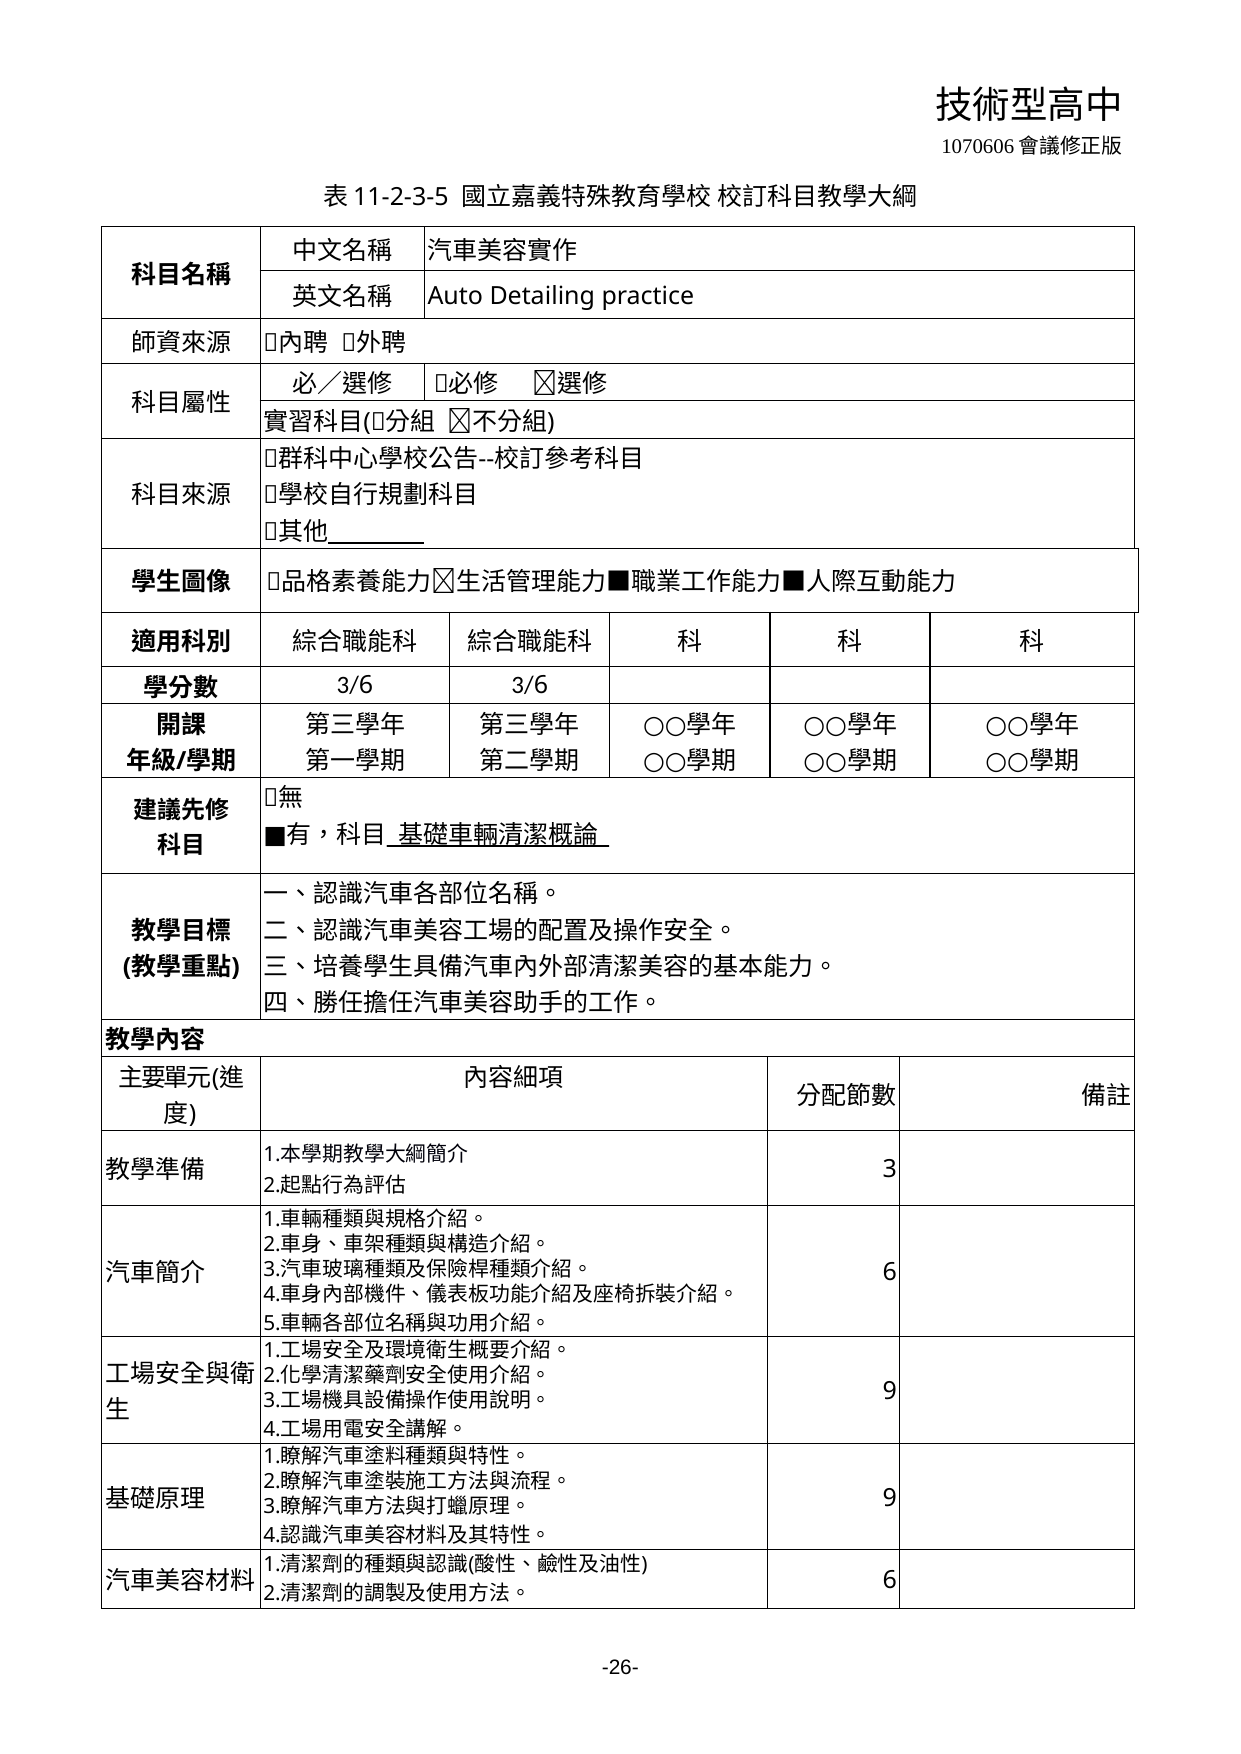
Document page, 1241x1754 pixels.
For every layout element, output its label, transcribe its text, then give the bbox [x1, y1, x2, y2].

table_cell 分配節數 [768, 1057, 899, 1130]
table_cell 第三學年 第一學期 [261, 704, 449, 777]
table_cell 無 ■有，科目_基礎車輛清潔概論_ [261, 778, 1134, 873]
table_cell 科 [610, 613, 769, 666]
table_cell 教學準備 [102, 1131, 260, 1205]
table_cell 內容細項 [261, 1057, 767, 1130]
table_header 汽車美容實作 [425, 227, 1134, 270]
table_cell [900, 1206, 1134, 1336]
table_cell 工場安全與衛生 [102, 1337, 260, 1443]
table_cell 1.瞭解汽車塗料種類與特性。 2.瞭解汽車塗裝施工方法與流程。 3.瞭解汽車方法與打蠟原理。 4.認識汽車美容材料及其特性。 [261, 1444, 767, 1549]
table_cell [900, 1550, 1134, 1608]
table_cell 科目來源 [102, 439, 260, 547]
table_cell 一、認識汽車各部位名稱。 二、認識汽車美容工場的配置及操作安全。 三、培養學生具備汽車內外部清潔美容的基本能力。 四、勝任擔任汽車美容助手的工作。 [261, 874, 1134, 1019]
table_cell 3 [768, 1131, 899, 1205]
table_header 中文名稱 [261, 227, 424, 270]
table_cell 3/6 [261, 667, 449, 703]
table_cell ○○學年 ○○學期 [931, 704, 1134, 777]
table_cell 教學目標 (教學重點) [102, 874, 260, 1019]
table_cell 教學內容 [102, 1020, 1134, 1056]
table_cell 科目屬性 [102, 364, 260, 438]
table_cell 群科中心學校公告--校訂參考科目 學校自行規劃科目 其他 [261, 439, 1134, 547]
table_cell 英文名稱 [261, 271, 424, 318]
table_cell [610, 667, 769, 703]
table_cell [900, 1131, 1134, 1205]
table_cell Auto Detailing practice [425, 271, 1134, 318]
table_cell 開課 年級/學期 [102, 704, 260, 777]
table_cell 1.工場安全及環境衛生概要介紹。 2.化學清潔藥劑安全使用介紹。 3.工場機具設備操作使用說明。 4.工場用電安全講解。 [261, 1337, 767, 1443]
table_cell [900, 1337, 1134, 1443]
table_cell 必修 選修 [425, 364, 1134, 400]
table_cell 學生圖像 [102, 549, 260, 612]
table_header 科目名稱 [102, 227, 260, 318]
table_cell 備註 [900, 1057, 1134, 1130]
table_cell 9 [768, 1444, 899, 1549]
table_cell 必／選修 [261, 364, 424, 400]
table_cell [900, 1444, 1134, 1549]
table_cell ○○學年 ○○學期 [771, 704, 929, 777]
table_cell 學分數 [102, 667, 260, 703]
table_cell 主要單元(進度) [102, 1057, 260, 1130]
table_cell 適用科別 [102, 613, 260, 666]
table_cell 內聘 外聘 [261, 319, 1134, 363]
table_cell ○○學年 ○○學期 [610, 704, 769, 777]
table_cell [931, 667, 1134, 703]
table_cell 第三學年 第二學期 [450, 704, 609, 777]
table_cell 3/6 [450, 667, 609, 703]
table_cell 實習科目(分組 不分組) [261, 401, 1134, 438]
table_cell 1.清潔劑的種類與認識(酸性、鹼性及油性) 2.清潔劑的調製及使用方法。 [261, 1550, 767, 1608]
table_cell 9 [768, 1337, 899, 1443]
table_cell [771, 667, 929, 703]
table_cell 1.本學期教學大綱簡介 2.起點行為評估 [261, 1131, 767, 1205]
table_cell 科 [771, 613, 929, 666]
table_cell 科 [931, 613, 1134, 666]
table_cell 品格素養能力生活管理能力■職業工作能力■人際互動能力 [261, 549, 1138, 612]
table_cell 6 [768, 1206, 899, 1336]
table_cell 6 [768, 1550, 899, 1608]
table_cell 汽車美容材料 [102, 1550, 260, 1608]
table_cell 建議先修 科目 [102, 778, 260, 873]
table_cell 師資來源 [102, 319, 260, 363]
table_cell 基礎原理 [102, 1444, 260, 1549]
text 表11-2-3-5 國立嘉義特殊教育學校 校訂科目教學大綱 [118, 172, 1122, 214]
table_cell 綜合職能科 [450, 613, 609, 666]
table_cell 1.車輛種類與規格介紹。 2.車身、車架種類與構造介紹。 3.汽車玻璃種類及保險桿種類介紹。 4.車身內部機件、儀表板功能介紹及座椅拆裝介紹。 5.車輛各部位名稱與功用介紹。 [261, 1206, 767, 1336]
table_cell 綜合職能科 [261, 613, 449, 666]
table_cell 汽車簡介 [102, 1206, 260, 1336]
